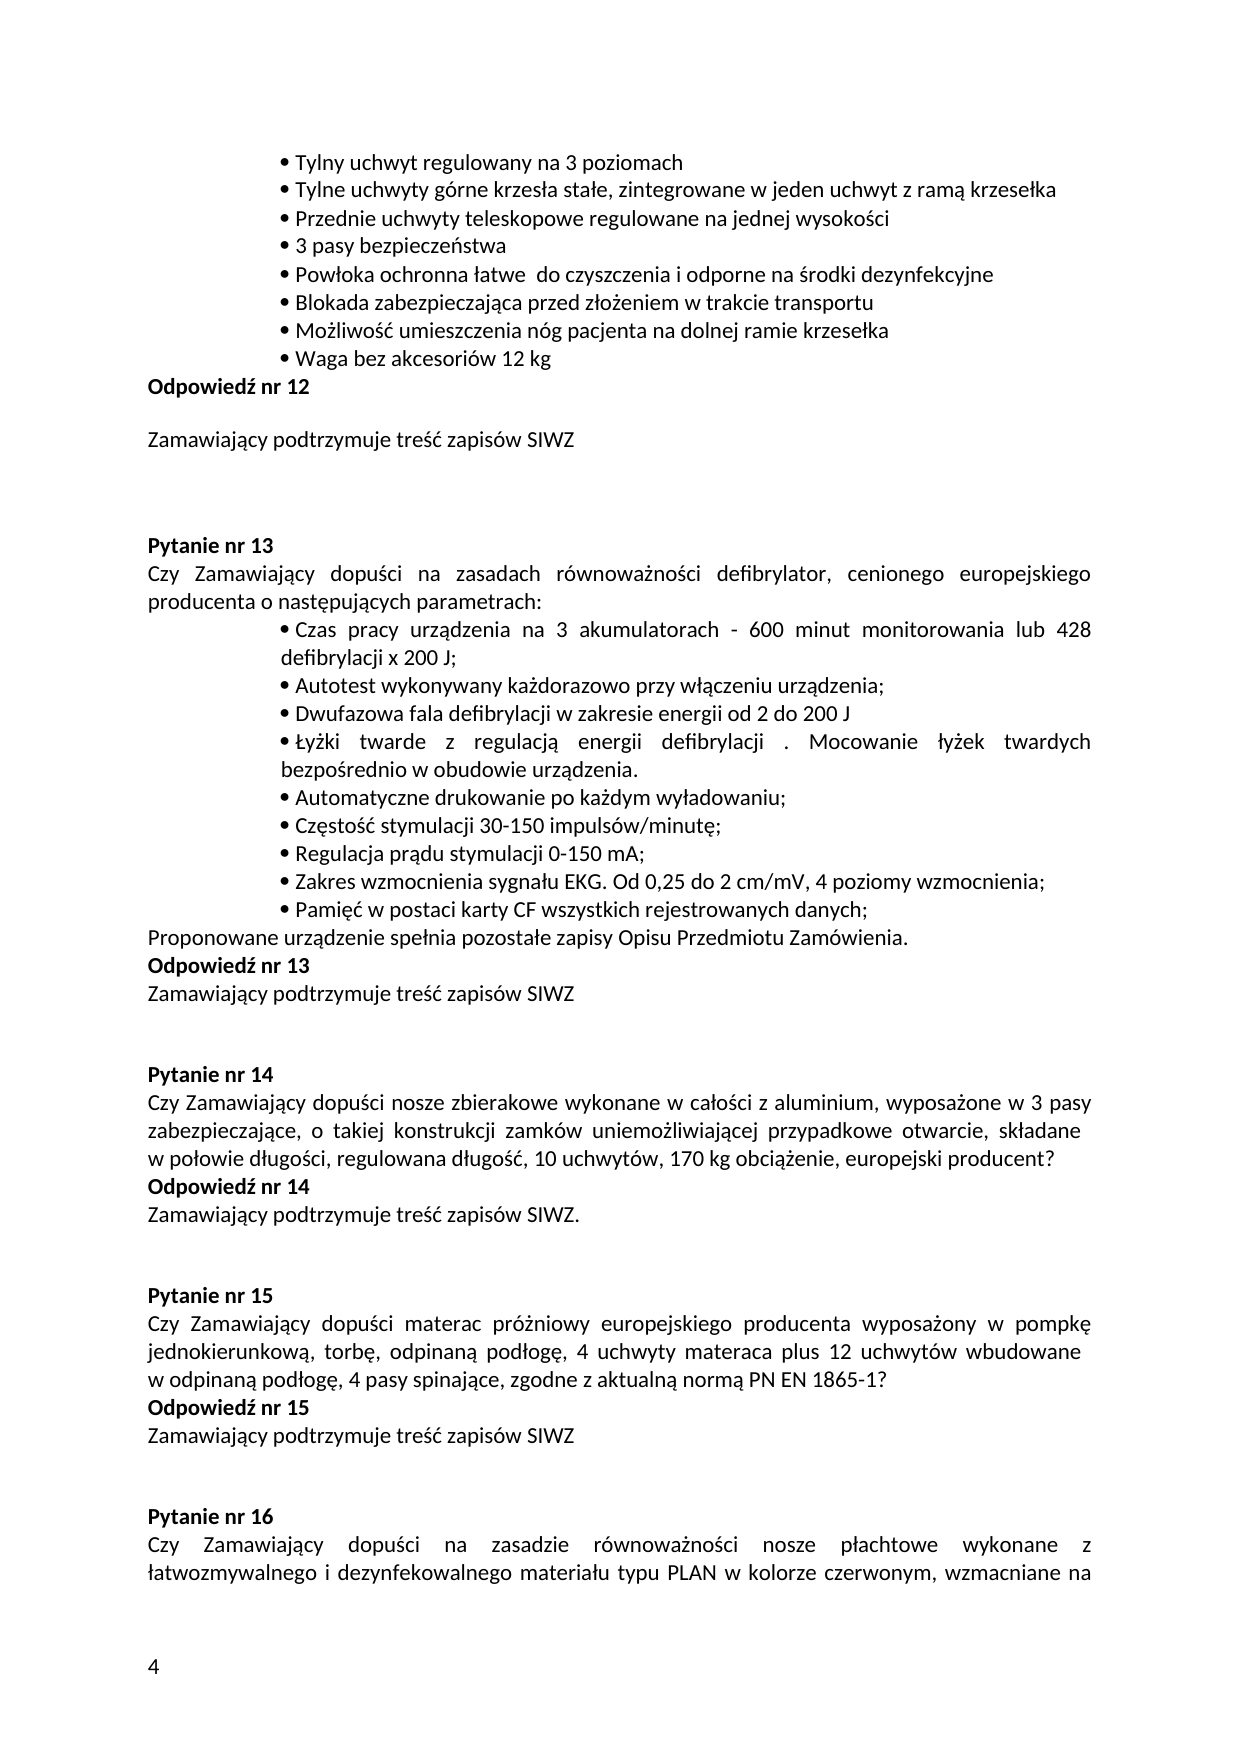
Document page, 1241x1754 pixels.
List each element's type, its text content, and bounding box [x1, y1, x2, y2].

list Zamawiający podtrzymuje treść zapisów SIWZ [148, 425, 1093, 453]
list Blokada zabezpieczająca przed złożeniem w trakcie transportu [281, 288, 1093, 316]
list Regulacja prądu stymulacji 0-150 mA; [281, 839, 1093, 867]
list Możliwość umieszczenia nóg pacjenta na dolnej ramie krzesełka [281, 316, 1093, 344]
list Powłoka ochronna łatwe do czyszczenia i odporne na środki dezynfekcyjne [281, 260, 1093, 288]
list Przednie uchwyty teleskopowe regulowane na jednej wysokości [281, 204, 1093, 232]
list Tylny uchwyt regulowany na 3 poziomach [281, 148, 1093, 176]
list Pytanie nr 14 [148, 1060, 1093, 1088]
list Zakres wzmocnienia sygnału EKG. Od 0,25 do 2 cm/mV, 4 poziomy wzmocnienia; [281, 867, 1093, 895]
list Częstość stymulacji 30-150 impulsów/minutę; [281, 811, 1093, 839]
text Pytanie nr 16 [148, 1502, 1093, 1531]
list Dwufazowa fala defibrylacji w zakresie energii od 2 do 200 J [281, 699, 1093, 727]
text Czy Zamawiający dopuści na zasadzie równoważności nosze płachtowe wykonane z łatwozmywalnego i dezynfekowalnego materiału typu PLAN w kolorze czerwonym, wzmacniane na [148, 1531, 1093, 1587]
list Pytanie nr 15 [148, 1281, 1093, 1309]
list Odpowiedź nr 13 [148, 951, 1093, 979]
list Automatyczne drukowanie po każdym wyładowaniu; [281, 783, 1093, 811]
list Odpowiedź nr 15 [148, 1393, 1093, 1421]
text Zamawiający podtrzymuje treść zapisów SIWZ [148, 1421, 1093, 1449]
list Waga bez akcesoriów 12 kg [281, 344, 1093, 372]
text Zamawiający podtrzymuje treść zapisów SIWZ. [148, 1200, 1093, 1228]
list Łyżki twarde z regulacją energii defibrylacji . Mocowanie łyżek twardych bezpośrednio w obudowie urządzenia. [281, 727, 1093, 783]
text Czy Zamawiający dopuści na zasadach równoważności defibrylator, cenionego europejskiego producenta o następujących parametrach: [148, 559, 1093, 615]
text Zamawiający podtrzymuje treść zapisów SIWZ [148, 979, 1093, 1007]
list Tylne uchwyty górne krzesła stałe, zintegrowane w jeden uchwyt z ramą krzesełka [281, 176, 1093, 204]
list Pytanie nr 13 [148, 531, 1093, 559]
text Proponowane urządzenie spełnia pozostałe zapisy Opisu Przedmiotu Zamówienia. [148, 923, 1093, 951]
text Czy Zamawiający dopuści nosze zbierakowe wykonane w całości z aluminium, wyposażone w 3 pasy zabezpieczające, o takiej konstrukcji zamków uniemożliwiającej przypadkowe otwarcie, składane w połowie długości, regulowana długość, 10 uchwytów, 170 kg obciążenie, europejski producent? [148, 1088, 1093, 1172]
list Odpowiedź nr 14 [148, 1172, 1093, 1200]
text Czy Zamawiający dopuści materac próżniowy europejskiego producenta wyposażony w pompkę jednokierunkową, torbę, odpinaną podłogę, 4 uchwyty materaca plus 12 uchwytów wbudowane w odpinaną podłogę, 4 pasy spinające, zgodne z aktualną normą PN EN 1865-1? [148, 1309, 1093, 1393]
list Czas pracy urządzenia na 3 akumulatorach - 600 minut monitorowania lub 428 defibrylacji x 200 J; [281, 615, 1093, 671]
list Autotest wykonywany każdorazowo przy włączeniu urządzenia; [281, 671, 1093, 699]
list Odpowiedź nr 12 [148, 372, 1093, 400]
list Pamięć w postaci karty CF wszystkich rejestrowanych danych; [281, 895, 1093, 923]
list 3 pasy bezpieczeństwa [281, 232, 1093, 260]
